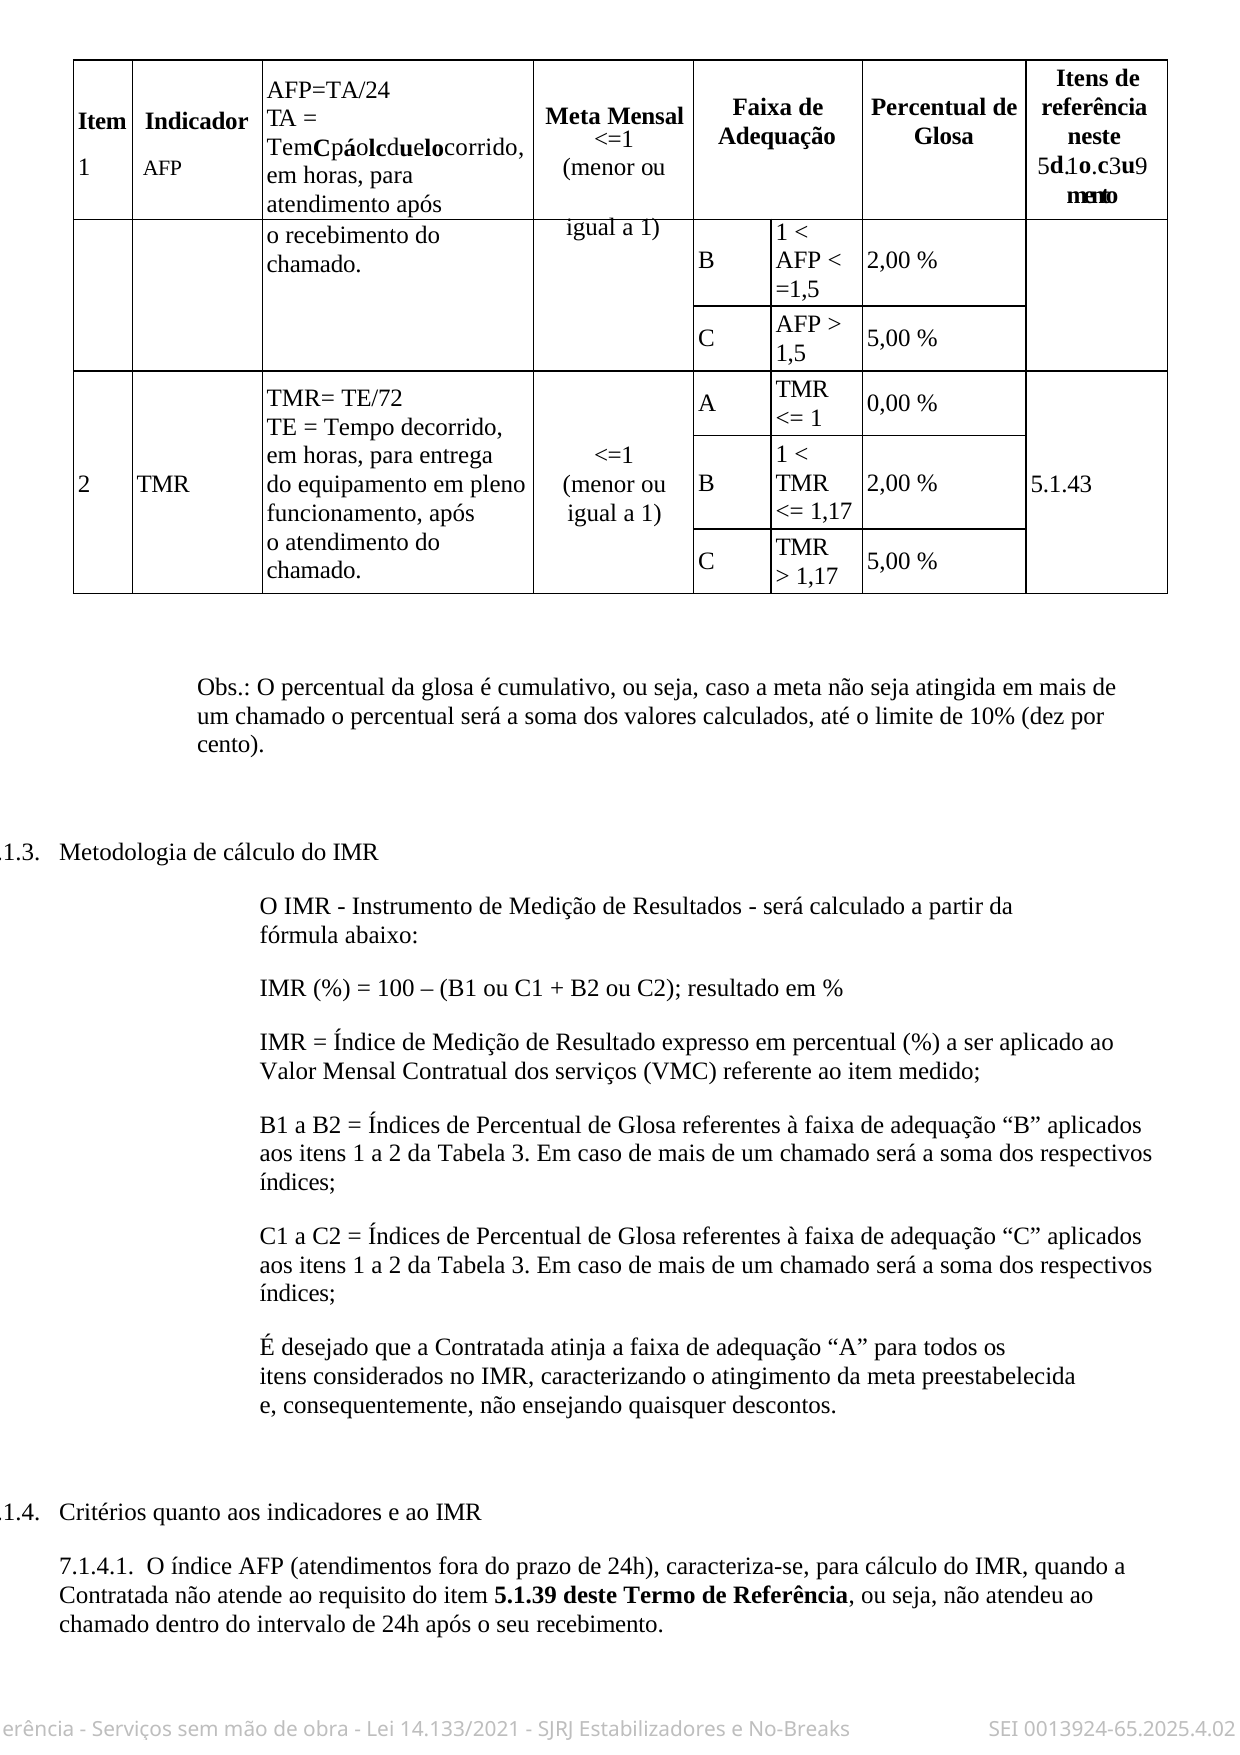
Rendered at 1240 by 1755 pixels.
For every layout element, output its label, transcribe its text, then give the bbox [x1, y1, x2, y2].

table_cell C [694, 307, 770, 370]
table_cell TMR [133, 372, 262, 593]
table_cell AFP > 1,5 [772, 307, 862, 370]
table_header Meta Mensal <=1 (menor ou [534, 61, 693, 218]
table_cell B [694, 220, 770, 305]
table_cell 5,00 % [863, 307, 1025, 370]
table_cell [1027, 220, 1167, 370]
table_header Percentual de Glosa [863, 61, 1025, 218]
table_cell igual a 1) [534, 220, 693, 370]
text IMR = Índice de Medição de Resultado expresso em percentual (%) a ser aplicado ao Valor Mensal Contratual dos serviços (VMC) referente ao item medido; [259, 1027, 1151, 1085]
table_cell <=1 (menor ou igual a 1) [534, 372, 693, 593]
table_cell TMR <= 1 [772, 372, 862, 434]
table_cell 2,00 % [863, 220, 1025, 305]
text itens considerados no IMR, caracterizando o atingimento da meta preestabelecida e, consequentemente, não ensejando quaisquer descontos. [259, 1361, 1086, 1419]
table_cell [133, 220, 262, 370]
table_header Itens de referência neste 5d.1o.c3u9mento [1027, 61, 1167, 218]
table_header Item 1 [74, 61, 132, 218]
list O índice AFP (atendimentos fora do prazo de 24h), caracteriza-se, para cálculo do IMR, quando a Contratada não atende ao requisito do item 5.1.39 deste Termo de Referência, ou seja, não atendeu ao chamado dentro do intervalo de 24h após o seu recebimento. [59, 1551, 1138, 1637]
table_cell C [694, 530, 770, 593]
text B1 a B2 = Índices de Percentual de Glosa referentes à faixa de adequação “B” aplicados aos itens 1 a 2 da Tabela 3. Em caso de mais de um chamado será a soma dos respectivos índices; [259, 1110, 1156, 1196]
table_cell 2,00 % [863, 436, 1025, 528]
table_cell o recebimento do chamado. [263, 220, 533, 370]
table_header Faixa de Adequação [694, 61, 862, 218]
list Metodologia de cálculo do IMR [0, 837, 1181, 866]
table_header AFP=TA/24 TA = TemCpáolcduelocorrido, em horas, para atendimento após [263, 61, 533, 218]
text É desejado que a Contratada atinja a faixa de adequação “A” para todos os [259, 1332, 1181, 1361]
table_cell A [694, 372, 770, 434]
table_cell B [694, 436, 770, 528]
table_header Indicador AFP [133, 61, 262, 218]
table_cell 0,00 % [863, 372, 1025, 434]
table_cell 5,00 % [863, 530, 1025, 593]
table_cell TMR > 1,17 [772, 530, 862, 593]
table_cell TMR= TE/72 TE = Tempo decorrido, em horas, para entrega do equipamento em pleno funcionamento, após o atendimento do chamado. [263, 372, 533, 593]
list Critérios quanto aos indicadores e ao IMR [0, 1497, 1181, 1526]
table_cell 1 < AFP < =1,5 [772, 220, 862, 305]
table_cell 5.1.43 [1027, 372, 1167, 593]
text Obs.: O percentual da glosa é cumulativo, ou seja, caso a meta não seja atingida em mais de um chamado o percentual será a soma dos valores calculados, até o limite de 10% (dez por cento). [197, 672, 1121, 758]
table_cell 1 < TMR <= 1,17 [772, 436, 862, 528]
text O IMR - Instrumento de Medição de Resultados - será calculado a partir da fórmula abaixo: [259, 891, 1074, 948]
text C1 a C2 = Índices de Percentual de Glosa referentes à faixa de adequação “C” aplicados aos itens 1 a 2 da Tabela 3. Em caso de mais de um chamado será a soma dos respectivos índices; [259, 1221, 1156, 1307]
text IMR (%) = 100 – (B1 ou C1 + B2 ou C2); resultado em % [259, 973, 1181, 1002]
table_cell [74, 220, 132, 370]
table_cell 2 [74, 372, 132, 593]
